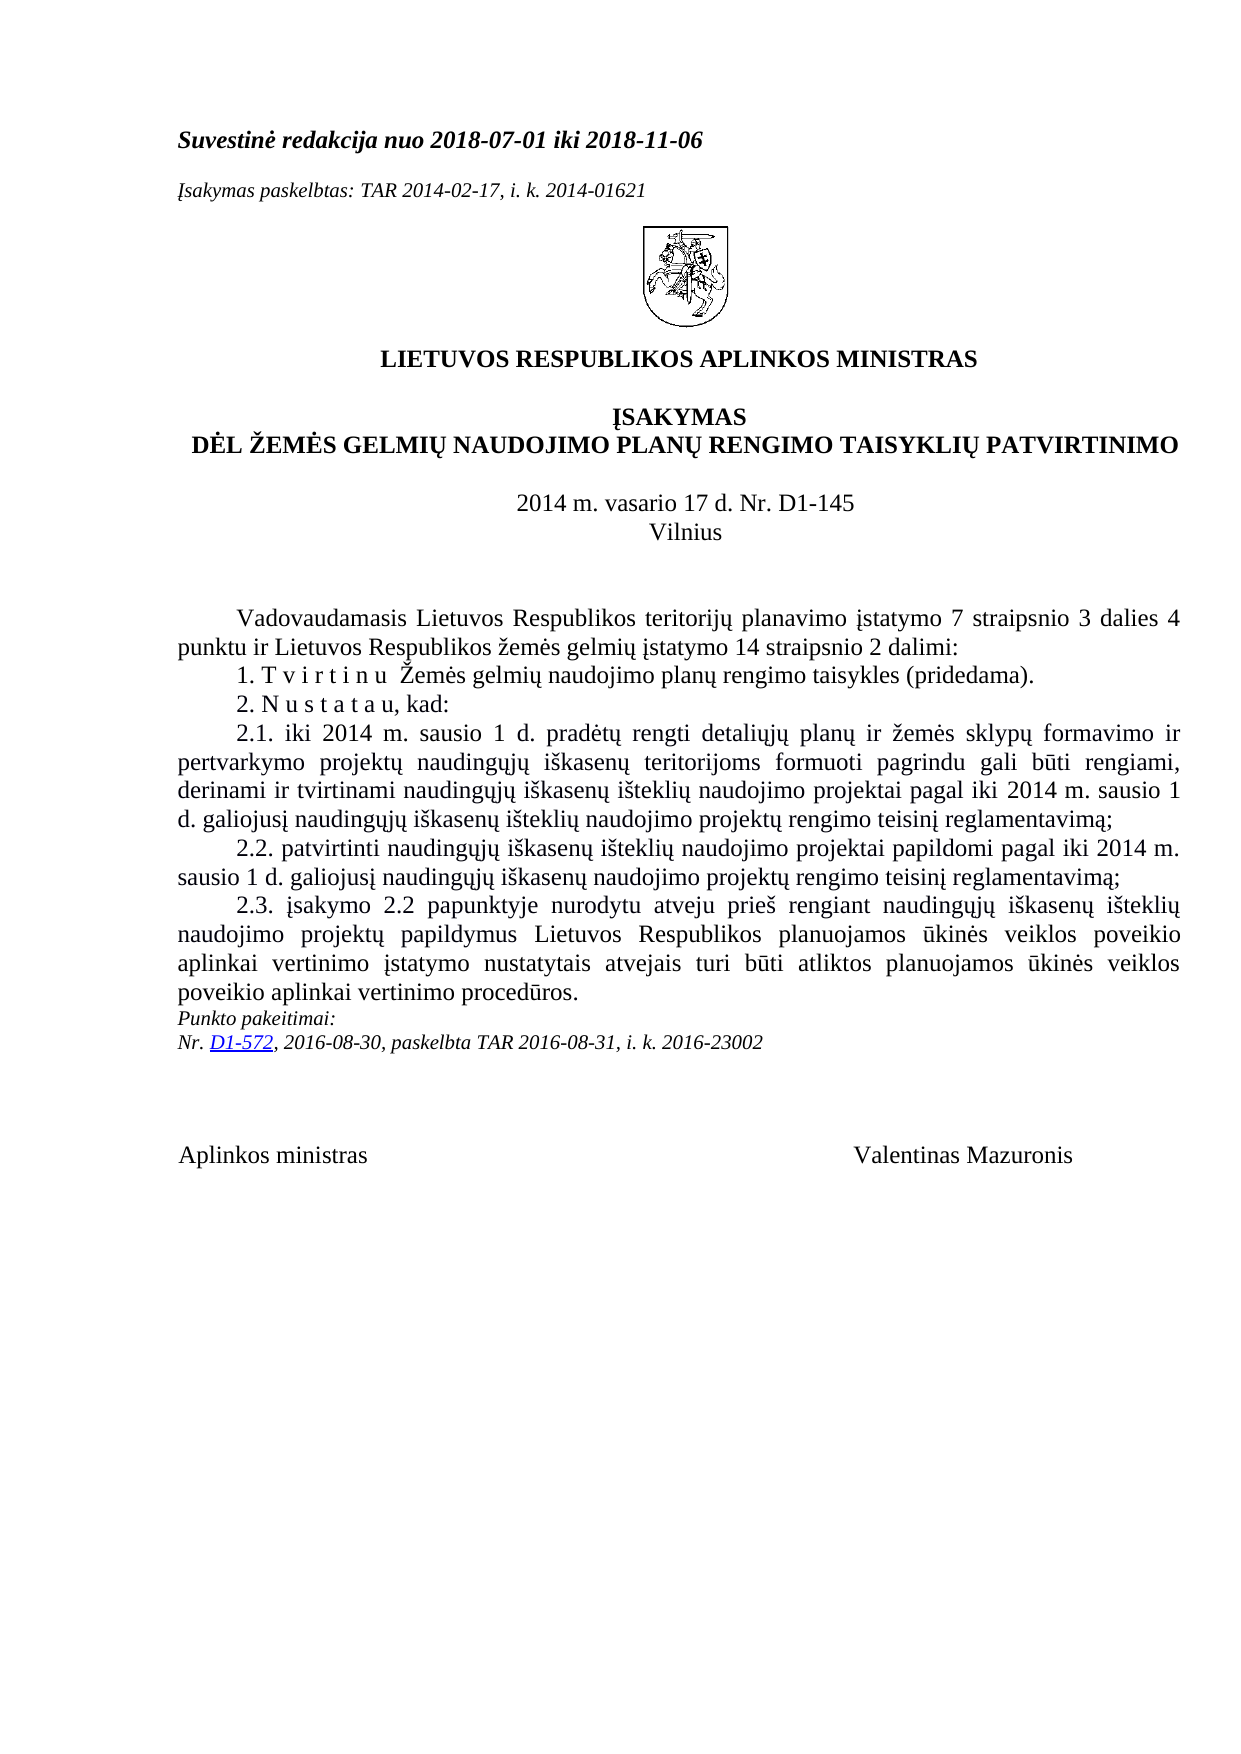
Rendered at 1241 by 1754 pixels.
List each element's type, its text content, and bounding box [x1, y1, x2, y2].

text Vadovaudamasis Lietuvos Respublikos teritorijų planavimo įstatymo 7 straipsnio 3 dalies 4 punktu ir Lietuvos Respublikos žemės gelmių įstatymo 14 straipsnio 2 dalimi: [177, 603, 1181, 661]
text 2.2. patvirtinti naudingųjų iškasenų išteklių naudojimo projektai papildomi pagal iki 2014 m. sausio 1 d. galiojusį naudingųjų iškasenų naudojimo projektų rengimo teisinį reglamentavimą; [177, 833, 1181, 891]
text Nr. D1-572, 2016-08-30, paskelbta TAR 2016-08-31, i. k. 2016-23002 [177, 1029, 1181, 1054]
text ĮSAKYMAS [177, 402, 1181, 431]
text 2014 m. vasario 17 d. Nr. D1-145 [177, 488, 1181, 517]
text 2.1. iki 2014 m. sausio 1 d. pradėtų rengti detaliųjų planų ir žemės sklypų formavimo ir pertvarkymo projektų naudingųjų iškasenų teritorijoms formuoti pagrindu gali būti rengiami, derinami ir tvirtinami naudingųjų iškasenų išteklių naudojimo projektai pagal iki 2014 m. sausio 1 d. galiojusį naudingųjų iškasenų išteklių naudojimo projektų rengimo teisinį reglamentavimą; [177, 718, 1181, 833]
text 1. T v i r t i n u Žemės gelmių naudojimo planų rengimo taisykles (pridedama). [177, 661, 1181, 689]
text Punkto pakeitimai: [177, 1006, 1181, 1029]
text Suvestinė redakcija nuo 2018-07-01 iki 2018-11-06 [177, 125, 1181, 154]
text 2. N u s t a t a u, kad: [177, 689, 1181, 718]
text 2.3. įsakymo 2.2 papunktyje nurodytu atveju prieš rengiant naudingųjų iškasenų išteklių naudojimo projektų papildymus Lietuvos Respublikos planuojamos ūkinės veiklos poveikio aplinkai vertinimo įstatymo nustatytais atvejais turi būti atliktos planuojamos ūkinės veiklos poveikio aplinkai vertinimo procedūros. [177, 891, 1181, 1006]
text Aplinkos ministras Valentinas Mazuronis [178, 1140, 1181, 1169]
text DĖL ŽEMĖS GELMIŲ NAUDOJIMO PLANŲ RENGIMO TAISYKLIŲ PATVIRTINIMO [177, 431, 1181, 459]
text Įsakymas paskelbtas: TAR 2014-02-17, i. k. 2014-01621 [177, 178, 1181, 202]
text Vilnius [177, 517, 1181, 546]
text LIETUVOS RESPUBLIKOS APLINKOS MINISTRAS [177, 344, 1181, 402]
